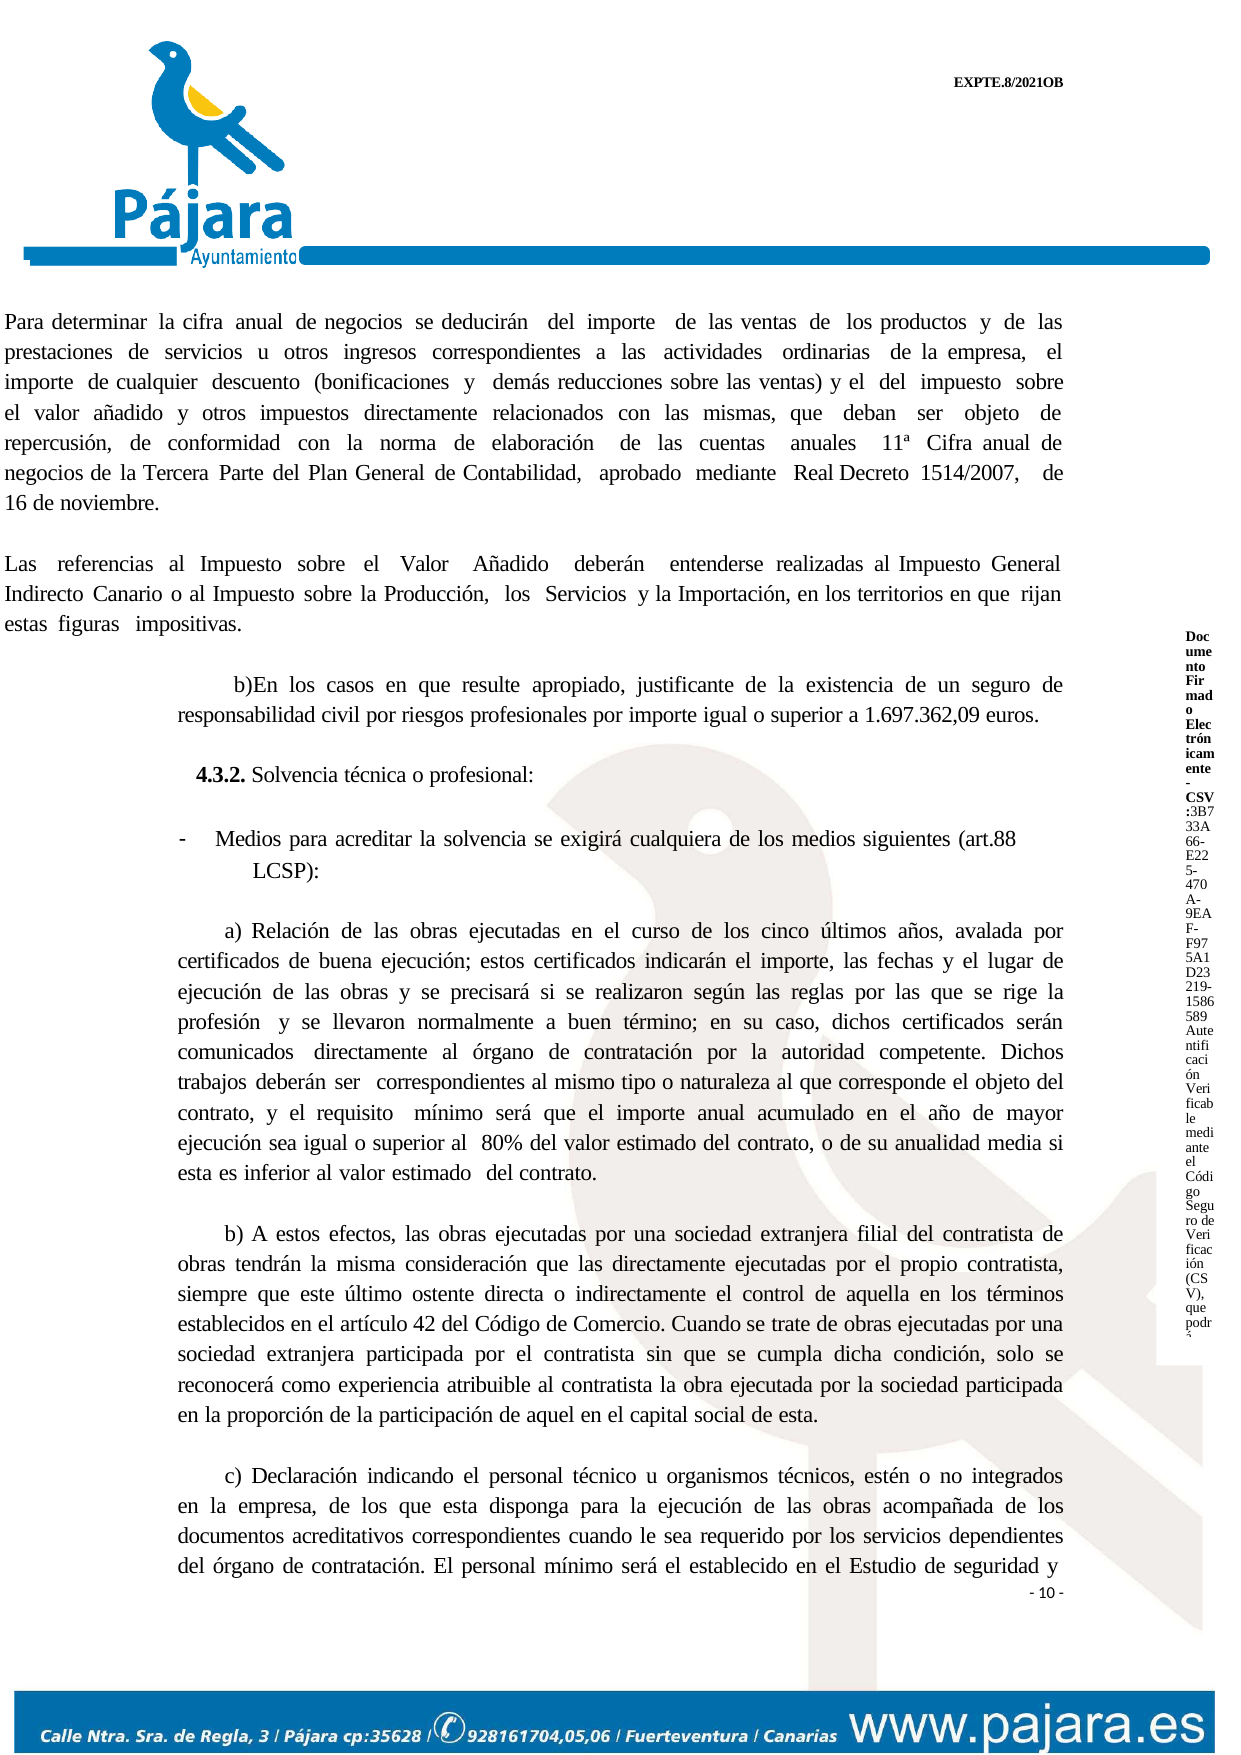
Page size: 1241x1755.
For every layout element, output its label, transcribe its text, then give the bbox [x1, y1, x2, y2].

text - 10 - [4, 1583, 14, 1602]
text Para determinar la cifra anual de negocios se deducirán del importe de las ventas de los productos y de las prestaciones de servicios u otros ingresos correspondientes a las actividades ordinarias de la empresa, el importe de cualquier descuento (bonificaciones y demás reducciones sobre las ventas) y el del impuesto sobre el valor añadido y otros impuestos directamente relacionados con las mismas, que deban ser objeto de repercusión, de conformidad con la norma de elaboración de las cuentas anuales 11ª Cifra anual de negocios de la Tercera Parte del Plan General de Contabilidad, aprobado mediante Real Decreto 1514/2007, de 16 de noviembre. [4, 308, 1064, 516]
text Documento Firmado Electrónicamente - CSV:3B733A66-E225-470A-9EAF-F975A1D23219-1586589 Autentificación Verificable mediante el Código Seguro de Verificación (CSV), que podrá validar en https:\\sede.pajara.es [1185, 630, 1215, 1337]
list En los casos en que resulte apropiado, justificante de la existencia de un seguro de responsabilidad civil por riesgos profesionales por importe igual o superior a 1.697.362,09 euros. [160, 671, 1064, 727]
text Las referencias al Impuesto sobre el Valor Añadido deberán entenderse realizadas al Impuesto General Indirecto Canario o al Impuesto sobre la Producción, los Servicios y la Importación, en los territorios en que rijan estas figuras impositivas. [4, 550, 1063, 637]
